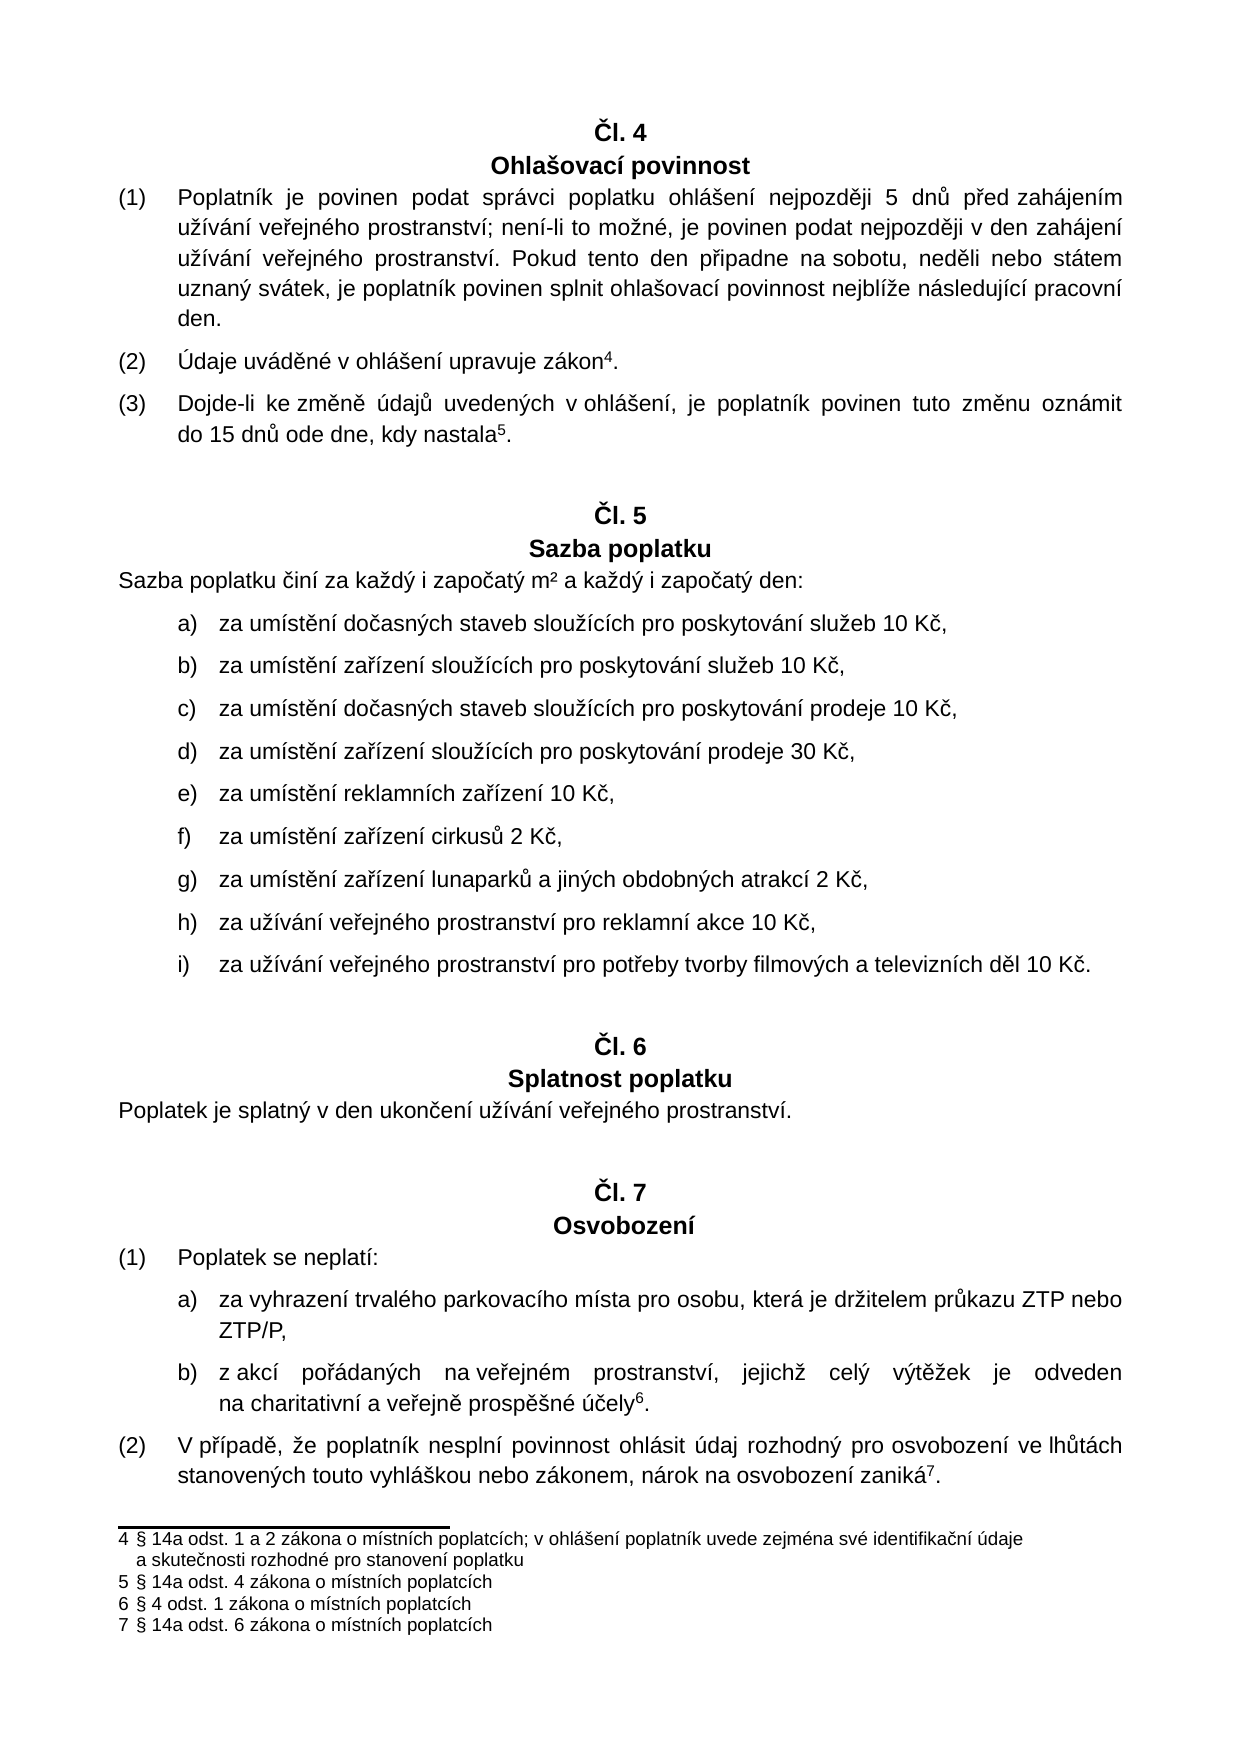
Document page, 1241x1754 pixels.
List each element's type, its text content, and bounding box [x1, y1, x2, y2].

list za vyhrazení trvalého parkovacího místa pro osobu, která je držitelem průkazu ZTP nebo ZTP/P, [177, 1286, 1122, 1343]
list z akcí pořádaných na veřejném prostranství, jejichž celý výtěžek je odveden na charitativní a veřejně prospěšné účely. [177, 1359, 1122, 1416]
list za umístění dočasných staveb sloužících pro poskytování prodeje 10 Kč, [177, 695, 1122, 721]
text Poplatek je splatný v den ukončení užívání veřejného prostranství. [118, 1097, 1122, 1124]
list § 4 odst. 1 zákona o místních poplatcích [118, 1592, 1122, 1614]
list za umístění zařízení lunaparků a jiných obdobných atrakcí 2 Kč, [177, 866, 1122, 892]
subtitle Čl. 5 Sazba poplatku [118, 501, 1122, 563]
list § 14a odst. 1 a 2 zákona o místních poplatcích; v ohlášení poplatník uvede zejména své identifikační údaje a skutečnosti rozhodné pro stanovení poplatku [118, 1528, 1122, 1571]
list Poplatník je povinen podat správci poplatku ohlášení nejpozději 5 dnů před zahájením užívání veřejného prostranství; není-li to možné, je povinen podat nejpozději v den zahájení užívání veřejného prostranství. Pokud tento den připadne na sobotu, neděli nebo státem uznaný svátek, je poplatník povinen splnit ohlašovací povinnost nejblíže následující pracovní den. [118, 184, 1122, 331]
list za umístění zařízení sloužících pro poskytování služeb 10 Kč, [177, 652, 1122, 679]
list za umístění dočasných staveb sloužících pro poskytování služeb 10 Kč, [177, 609, 1122, 636]
list Dojde-li ke změně údajů uvedených v ohlášení, je poplatník povinen tuto změnu oznámit do 15 dnů ode dne, kdy nastala. [118, 390, 1122, 447]
list za užívání veřejného prostranství pro potřeby tvorby filmových a televizních děl 10 Kč. [177, 951, 1122, 978]
list § 14a odst. 6 zákona o místních poplatcích [118, 1614, 1122, 1635]
list za umístění reklamních zařízení 10 Kč, [177, 780, 1122, 807]
text Sazba poplatku činí za každý i započatý m² a každý i započatý den: [118, 567, 1122, 593]
list za umístění zařízení sloužících pro poskytování prodeje 30 Kč, [177, 738, 1122, 764]
list § 14a odst. 4 zákona o místních poplatcích [118, 1571, 1122, 1592]
list Údaje uváděné v ohlášení upravuje zákon. [118, 348, 1122, 374]
subtitle Čl. 7 Osvobození [118, 1178, 1122, 1239]
list za užívání veřejného prostranství pro reklamní akce 10 Kč, [177, 908, 1122, 935]
list V případě, že poplatník nesplní povinnost ohlásit údaj rozhodný pro osvobození ve lhůtách stanovených touto vyhláškou nebo zákonem, nárok na osvobození zaniká. [118, 1432, 1122, 1489]
list Poplatek se neplatí: [118, 1244, 1122, 1270]
subtitle Čl. 4 Ohlašovací povinnost [118, 118, 1122, 180]
subtitle Čl. 6 Splatnost poplatku [118, 1031, 1122, 1093]
list za umístění zařízení cirkusů 2 Kč, [177, 823, 1122, 849]
